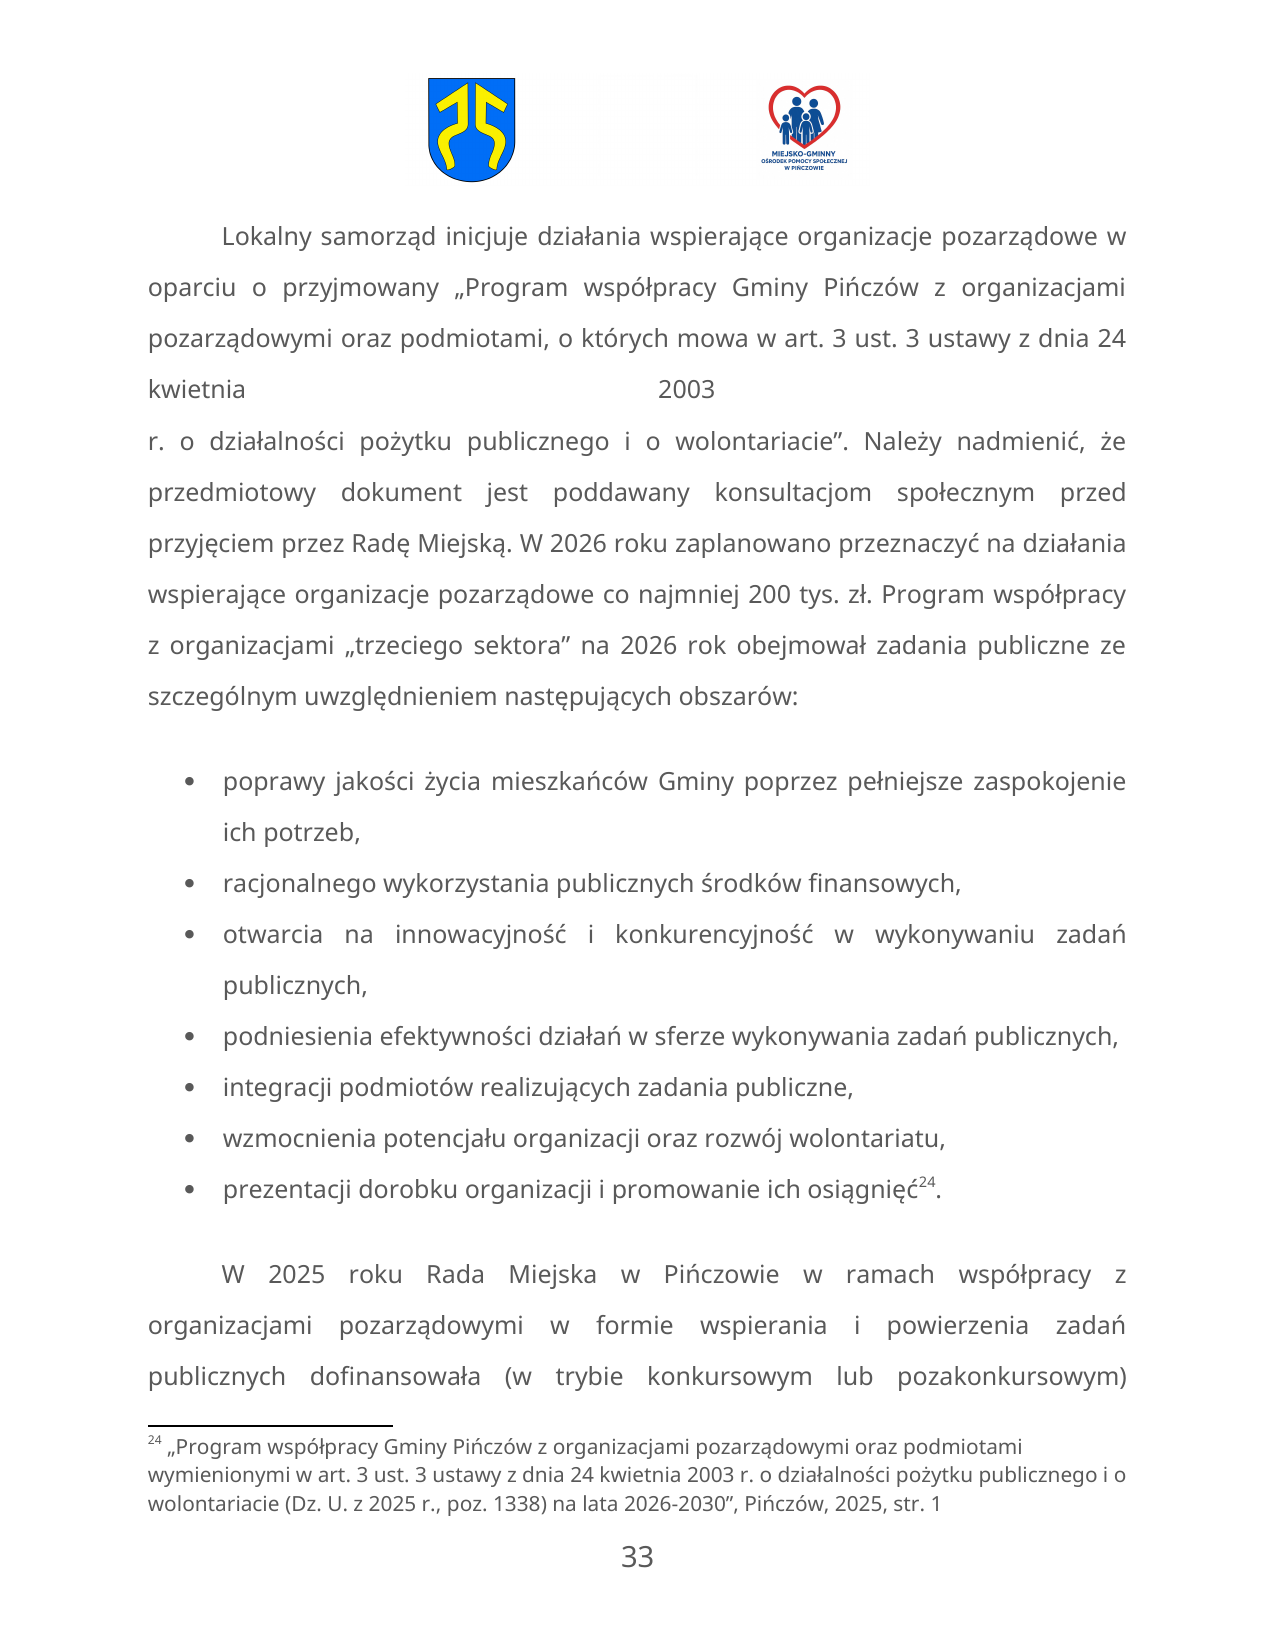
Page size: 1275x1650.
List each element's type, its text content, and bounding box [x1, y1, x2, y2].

list poprawy jakości życia mieszkańców Gminy poprzez pełniejsze zaspokojenie ich potrzeb, [185, 763, 1127, 849]
list racjonalnego wykorzystania publicznych środków finansowych, [185, 866, 1127, 900]
text Lokalny samorząd inicjuje działania wspierające organizacje pozarządowe w oparciu o przyjmowany „Program współpracy Gminy Pińczów z organizacjami pozarządowymi oraz podmiotami, o których mowa w art. 3 ust. 3 ustawy z dnia 24 kwietnia 2003 r. o działalności pożytku publicznego i o wolontariacie”. Należy nadmienić, że przedmiotowy dokument jest poddawany konsultacjom społecznym przed przyjęciem przez Radę Miejską. W 2026 roku zaplanowano przeznaczyć na działania wspierające organizacje pozarządowe co najmniej 200 tys. zł. Program współpracy z organizacjami „trzeciego sektora” na 2026 rok obejmował zadania publiczne ze szczególnym uwzględnieniem następujących obszarów: [148, 219, 1127, 712]
picture [405, 73, 870, 186]
text W 2025 roku Rada Miejska w Pińczowie w ramach współpracy z organizacjami pozarządowymi w formie wspierania i powierzenia zadań publicznych dofinansowała (w trybie konkursowym lub pozakonkursowym) [148, 1257, 1127, 1393]
list podniesienia efektywności działań w sferze wykonywania zadań publicznych, [185, 1019, 1127, 1053]
list prezentacji dorobku organizacji i promowanie ich osiągnięć. [185, 1172, 1127, 1206]
list integracji podmiotów realizujących zadania publiczne, [185, 1070, 1127, 1104]
list „Program współpracy Gminy Pińczów z organizacjami pozarządowymi oraz podmiotami wymienionymi w art. 3 ust. 3 ustawy z dnia 24 kwietnia 2003 r. o działalności pożytku publicznego i o wolontariacie (Dz. U. z 2025 r., poz. 1338) na lata 2026-2030”, Pińczów, 2025, str. 1 [148, 1432, 1127, 1517]
list otwarcia na innowacyjność i konkurencyjność w wykonywaniu zadań publicznych, [185, 917, 1127, 1002]
list wzmocnienia potencjału organizacji oraz rozwój wolontariatu, [185, 1121, 1127, 1155]
